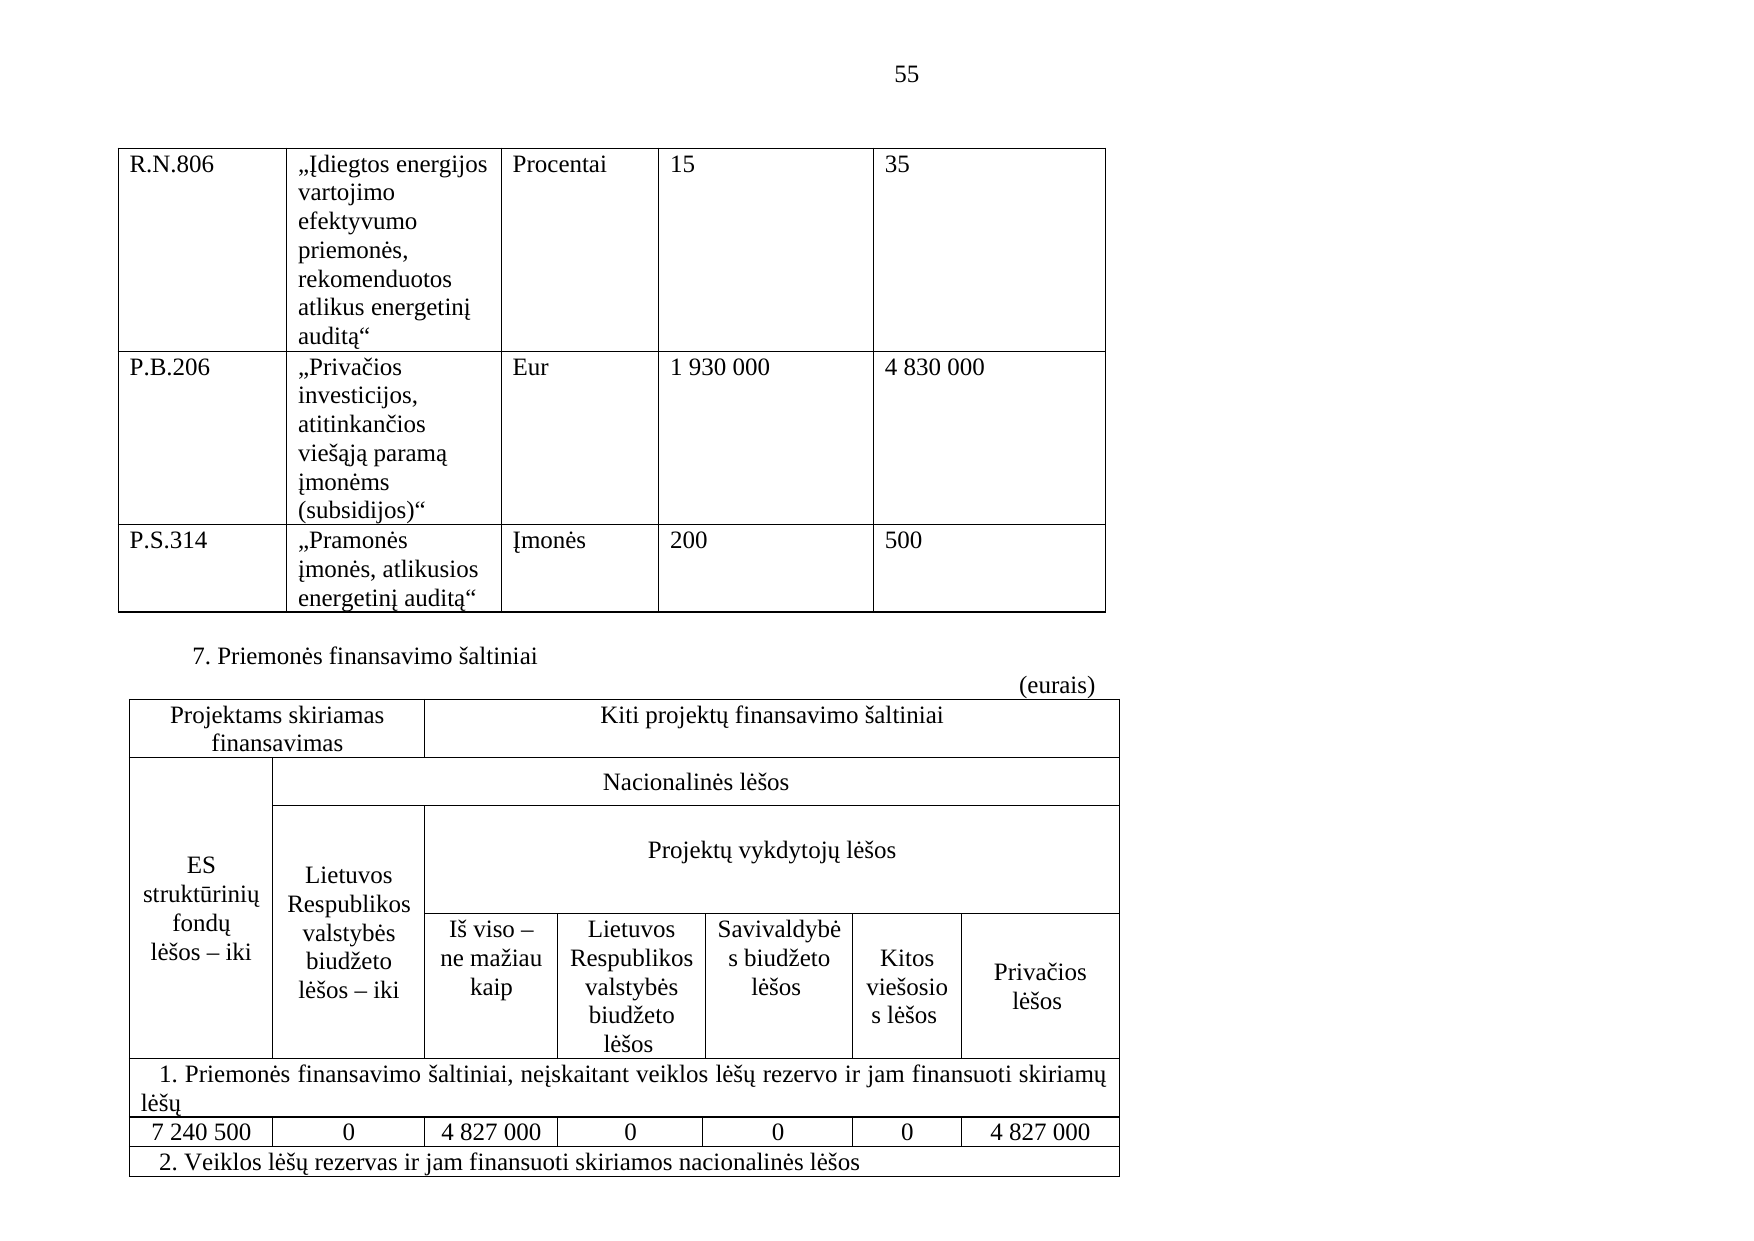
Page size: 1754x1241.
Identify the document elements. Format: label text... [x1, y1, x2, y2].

table_cell 4 827 000 [425, 1118, 557, 1146]
table_cell 0 [273, 1118, 424, 1146]
table_cell Lietuvos Respublikos valstybės biudžeto lėšos [558, 914, 705, 1058]
table_cell Įmonės [502, 525, 658, 611]
table_cell Procentai [502, 149, 658, 351]
table_cell 0 [558, 1118, 702, 1146]
table_cell ES struktūrinių fondų lėšos – iki [130, 758, 272, 1058]
table_cell Eur [502, 352, 658, 524]
table_cell „Įdiegtos energijos vartojimo efektyvumo priemonės, rekomenduotos atlikus energetinį auditą“ [287, 149, 501, 351]
table_cell P.B.206 [119, 352, 286, 524]
table_cell Iš viso – ne mažiau kaip [425, 914, 557, 1058]
table_cell 35 [874, 149, 1105, 351]
table_cell 500 [874, 525, 1105, 611]
table_cell 7 240 500 [130, 1118, 272, 1146]
table_cell 1 930 000 [659, 352, 873, 524]
table_cell „Pramonės įmonės, atlikusios energetinį auditą“ [287, 525, 501, 611]
table_cell Kitos viešosios lėšos [853, 914, 961, 1058]
table_cell 2. Veiklos lėšų rezervas ir jam finansuoti skiriamos nacionalinės lėšos [130, 1147, 1119, 1176]
table_cell 1. Priemonės finansavimo šaltiniai, neįskaitant veiklos lėšų rezervo ir jam finansuoti skiriamų lėšų [130, 1059, 1119, 1116]
table_cell Projektų vykdytojų lėšos [425, 806, 1119, 913]
table_cell 15 [659, 149, 873, 351]
table_cell Lietuvos Respublikos valstybės biudžeto lėšos – iki [273, 806, 424, 1058]
text (eurais) [118, 670, 1695, 699]
table_cell 0 [853, 1118, 961, 1146]
table_cell 4 830 000 [874, 352, 1105, 524]
table_cell P.S.314 [119, 525, 286, 611]
text 7. Priemonės finansavimo šaltiniai [192, 641, 1695, 670]
table_cell Nacionalinės lėšos [273, 758, 1119, 805]
table_cell 4 827 000 [962, 1118, 1119, 1146]
table_cell Savivaldybės biudžeto lėšos [706, 914, 852, 1058]
table_cell R.N.806 [119, 149, 286, 351]
table_header Kiti projektų finansavimo šaltiniai [425, 700, 1119, 757]
table_header Projektams skiriamas finansavimas [130, 700, 424, 757]
table_cell Privačios lėšos [962, 914, 1119, 1058]
table_cell 0 [703, 1118, 852, 1146]
table_cell 200 [659, 525, 873, 611]
table_cell „Privačios investicijos, atitinkančios viešąją paramą įmonėms (subsidijos)“ [287, 352, 501, 524]
